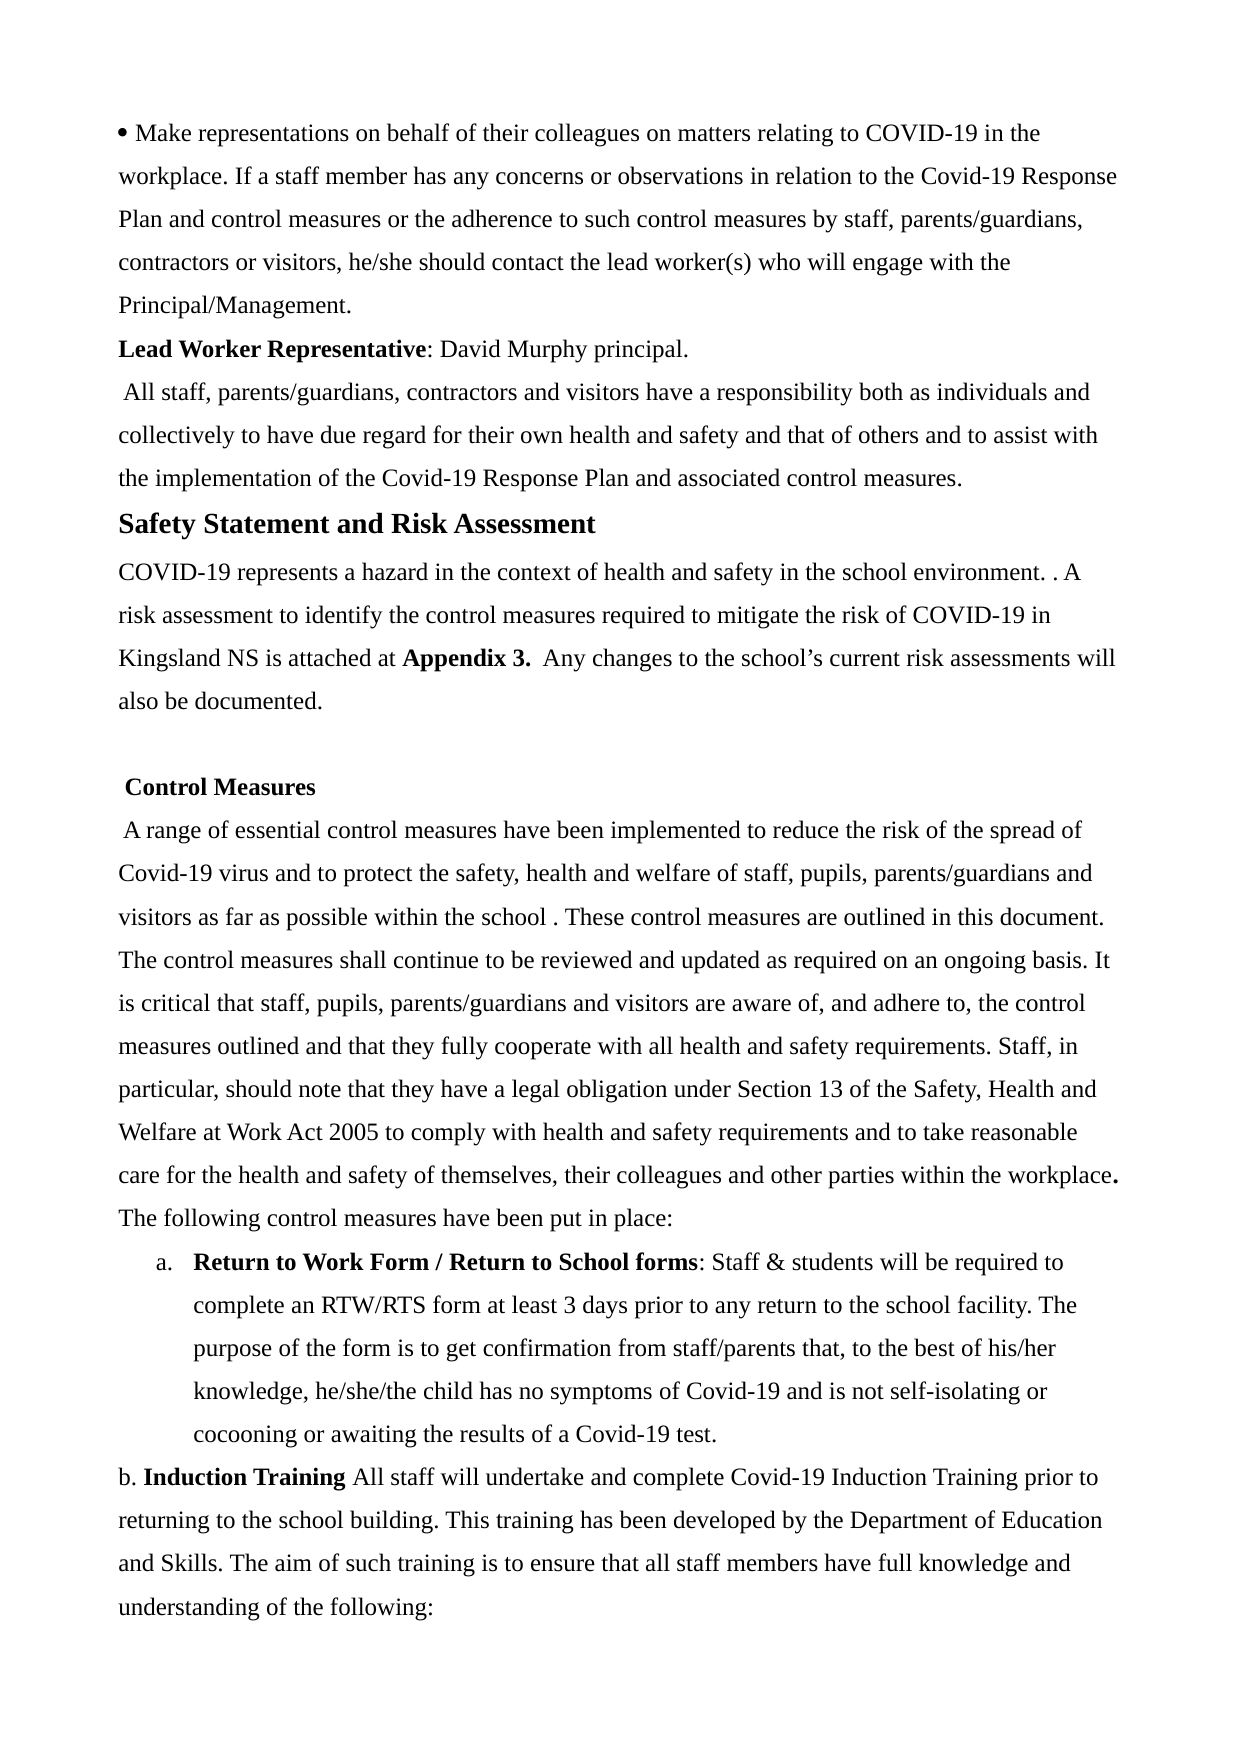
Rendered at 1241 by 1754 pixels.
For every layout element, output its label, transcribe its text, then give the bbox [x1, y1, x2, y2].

text A range of essential control measures have been implemented to reduce the risk of the spread of Covid-19 virus and to protect the safety, health and welfare of staff, pupils, parents/guardians and visitors as far as possible within the school . These control measures are outlined in this document. The control measures shall continue to be reviewed and updated as required on an ongoing basis. It is critical that staff, pupils, parents/guardians and visitors are aware of, and adhere to, the control measures outlined and that they fully cooperate with all health and safety requirements. Staff, in particular, should note that they have a legal obligation under Section 13 of the Safety, Health and Welfare at Work Act 2005 to comply with health and safety requirements and to take reasonable care for the health and safety of themselves, their colleagues and other parties within the workplace. The following control measures have been put in place: [118, 815, 1122, 1232]
list Return to Work Form / Return to School forms: Staff & students will be required to complete an RTW/RTS form at least 3 days prior to any return to the school facility. The purpose of the form is to get confirmation from staff/parents that, to the best of his/her knowledge, he/she/the child has no symptoms of Covid-19 and is not self-isolating or cocooning or awaiting the results of a Covid-19 test. [156, 1247, 1122, 1448]
text Lead Worker Representative: David Murphy principal. [118, 334, 1122, 362]
text All staff, parents/guardians, contractors and visitors have a responsibility both as individuals and collectively to have due regard for their own health and safety and that of others and to assist with the implementation of the Covid-19 Response Plan and associated control measures. [118, 377, 1122, 492]
text Control Measures [118, 772, 1122, 801]
text COVID-19 represents a hazard in the context of health and safety in the school environment. . A risk assessment to identify the control measures required to mitigate the risk of COVID-19 in Kingsland NS is attached at Appendix 3. Any changes to the school’s current risk assessments will also be documented. [118, 557, 1122, 715]
text b. Induction Training All staff will undertake and complete Covid-19 Induction Training prior to returning to the school building. This training has been developed by the Department of Education and Skills. The aim of such training is to ensure that all staff members have full knowledge and understanding of the following: [118, 1462, 1122, 1620]
text  Make representations on behalf of their colleagues on matters relating to COVID-19 in the workplace. If a staff member has any concerns or observations in relation to the Covid-19 Response Plan and control measures or the adherence to such control measures by staff, parents/guardians, contractors or visitors, he/she should contact the lead worker(s) who will engage with the Principal/Management. [118, 118, 1122, 319]
text Safety Statement and Risk Assessment [118, 506, 1122, 540]
